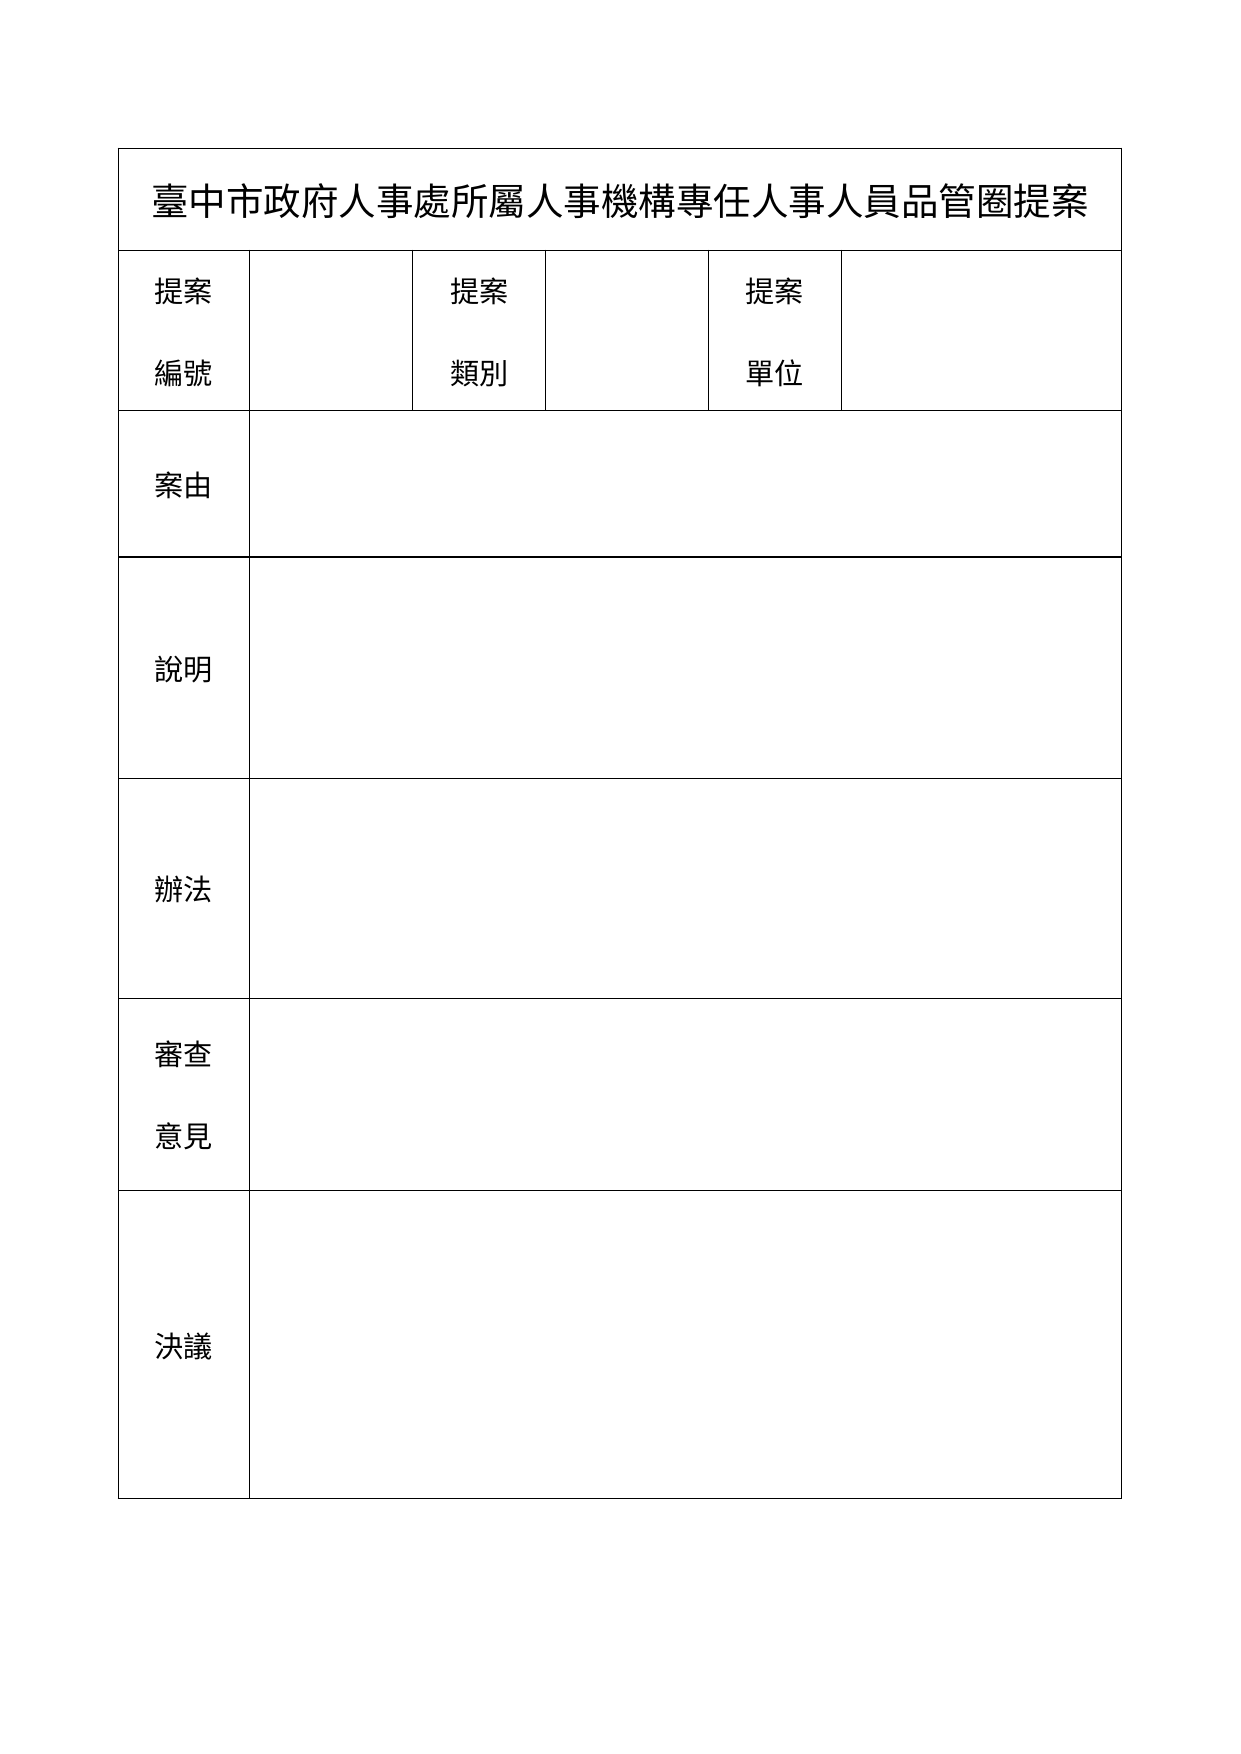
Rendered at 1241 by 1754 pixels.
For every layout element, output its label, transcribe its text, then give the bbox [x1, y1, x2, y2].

table_cell 審查 意見 [119, 999, 249, 1190]
table_cell [546, 251, 708, 410]
table_cell 決議 [119, 1191, 249, 1498]
table_cell [842, 251, 1121, 410]
table_cell [250, 411, 1121, 556]
table_cell 說明 [119, 558, 249, 778]
table_cell [250, 558, 1121, 778]
table_header 臺中市政府人事處所屬人事機構專任人事人員品管圈提案 [119, 149, 1121, 249]
table_cell 提案 類別 [413, 251, 545, 410]
table_cell [250, 251, 412, 410]
table_cell [250, 999, 1121, 1190]
table_cell 提案 單位 [709, 251, 841, 410]
table_cell 案由 [119, 411, 249, 556]
table_cell [250, 779, 1121, 998]
table_cell [250, 1191, 1121, 1498]
table_cell 辦法 [119, 779, 249, 998]
table_cell 提案 編號 [119, 251, 249, 410]
